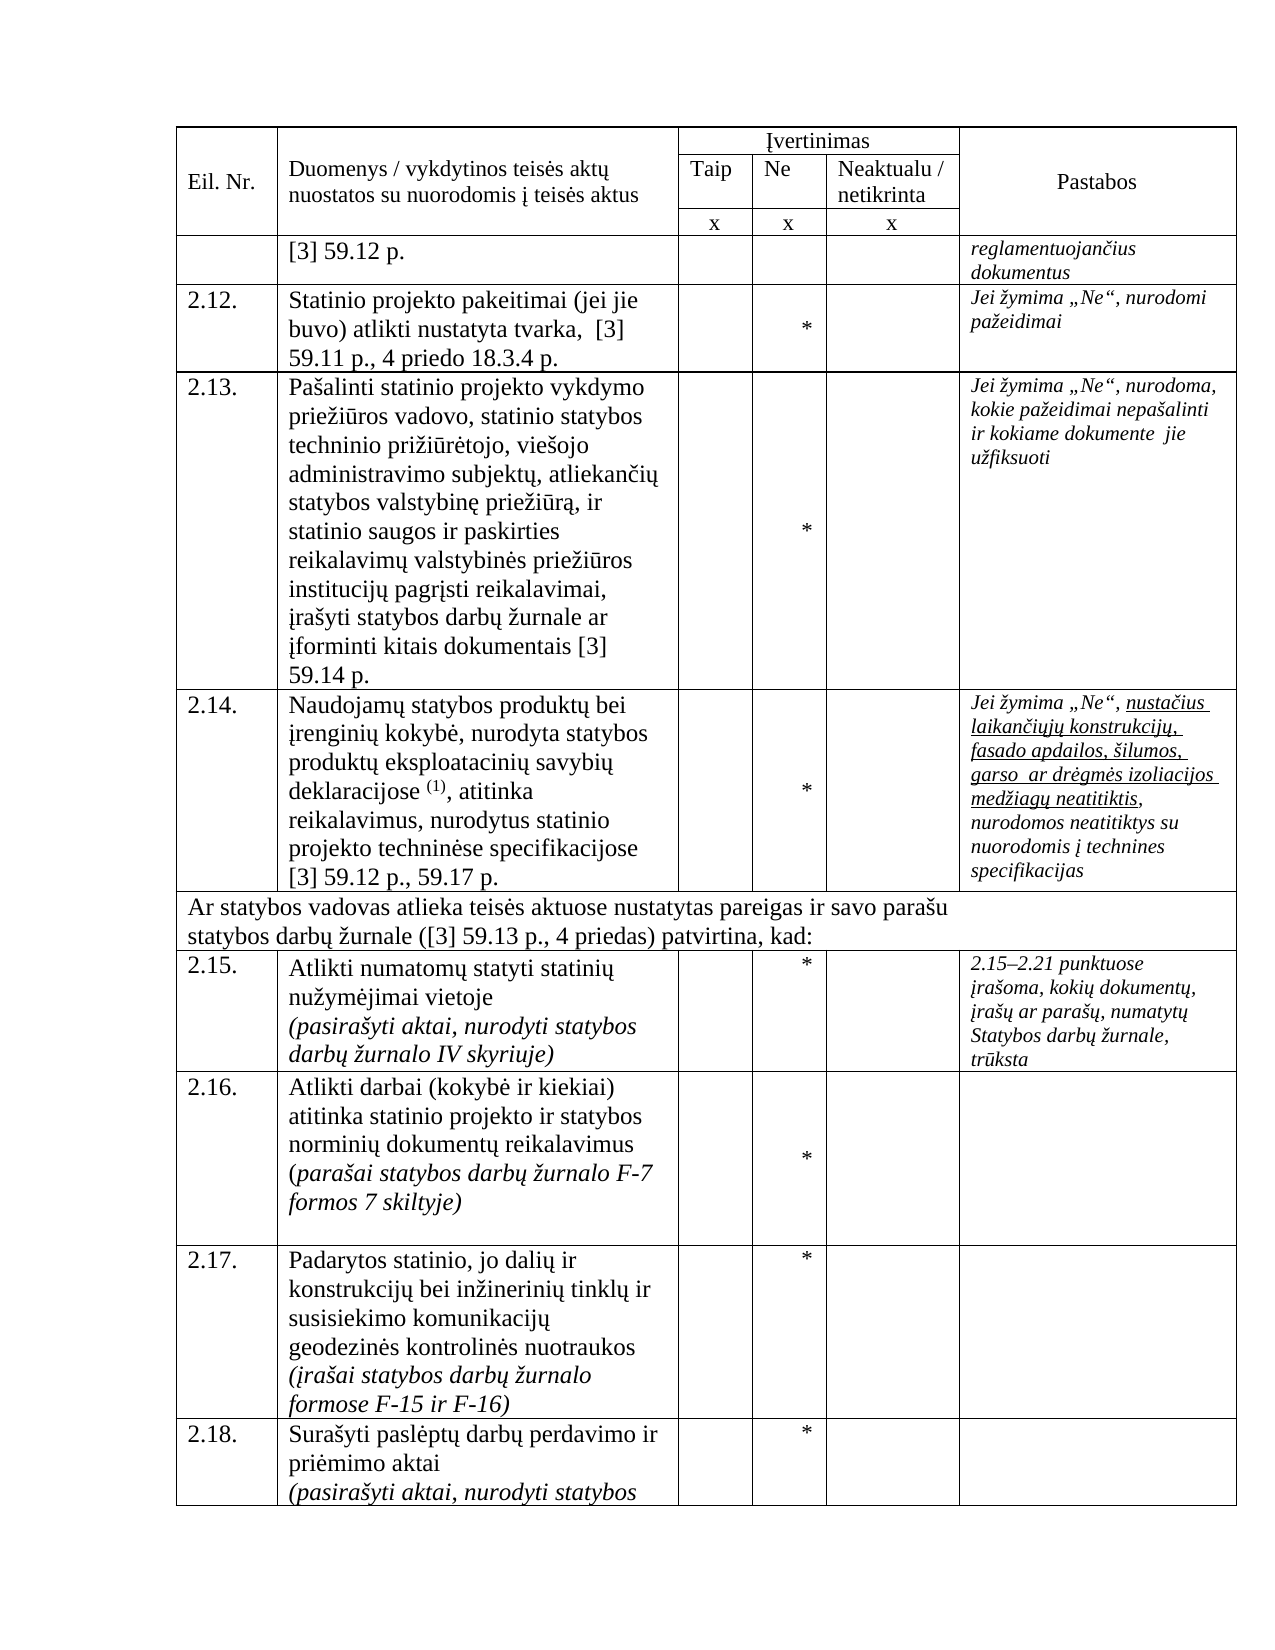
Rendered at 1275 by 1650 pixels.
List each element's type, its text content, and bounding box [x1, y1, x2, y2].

table_cell [679, 951, 752, 1071]
table_cell * [753, 373, 826, 689]
table_cell 2.15–2.21 punktuose įrašoma, kokių dokumentų, įrašų ar parašų, numatytų Statybos darbų žurnale, trūksta [960, 951, 1236, 1071]
table_cell [1066, 892, 1091, 949]
table_cell x [753, 209, 826, 235]
table_cell [827, 285, 959, 371]
table_header Duomenys / vykdytinos teisės aktų nuostatos su nuorodomis į teisės aktus [278, 128, 678, 235]
table_cell * [753, 951, 826, 1071]
table_cell * [753, 1246, 826, 1418]
table_cell [753, 236, 826, 284]
table_cell Atlikti darbai (kokybė ir kiekiai) atitinka statinio projekto ir statybos norminių dokumentų reikalavimus (parašai statybos darbų žurnalo F-7 formos 7 skiltyje) [278, 1072, 678, 1244]
table_cell [960, 1419, 1236, 1505]
table_cell 2.18. [177, 1419, 277, 1505]
table_cell Neaktualu / netikrinta [827, 155, 959, 208]
table_cell [827, 1419, 959, 1505]
table_cell * [753, 1072, 826, 1244]
table_cell 2.13. [177, 373, 277, 689]
table_cell [679, 690, 752, 891]
table_cell [3] 59.12 p. [278, 236, 678, 284]
table_cell x [679, 209, 752, 235]
table_cell [960, 1246, 1236, 1418]
table_cell [827, 1072, 959, 1244]
table_cell Jei žymima „Ne“, nurodoma, kokie pažeidimai nepašalinti ir kokiame dokumente jie užfiksuoti [960, 373, 1236, 689]
table_cell [960, 1072, 1236, 1244]
table_cell * [753, 285, 826, 371]
table_cell Pašalinti statinio projekto vykdymo priežiūros vadovo, statinio statybos techninio prižiūrėtojo, viešojo administravimo subjektų, atliekančių statybos valstybinę priežiūrą, ir statinio saugos ir paskirties reikalavimų valstybinės priežiūros institucijų pagrįsti reikalavimai, įrašyti statybos darbų žurnale ar įforminti kitais dokumentais [3] 59.14 p. [278, 373, 678, 689]
table_header Eil. Nr. [177, 128, 277, 235]
table_cell [827, 951, 959, 1071]
table_cell [679, 1072, 752, 1244]
table_cell [827, 690, 959, 891]
table_cell * [753, 1419, 826, 1505]
table_cell 2.15. [177, 951, 277, 1071]
table_cell [827, 236, 959, 284]
table_cell 2.17. [177, 1246, 277, 1418]
table_cell Atlikti numatomų statyti statinių nužymėjimai vietoje (pasirašyti aktai, nurodyti statybos darbų žurnalo IV skyriuje) [278, 951, 678, 1071]
table_cell [679, 373, 752, 689]
table_cell 2.16. [177, 1072, 277, 1244]
table_cell [679, 1419, 752, 1505]
table_cell [1016, 892, 1041, 949]
table_cell Statinio projekto pakeitimai (jei jie buvo) atlikti nustatyta tvarka, [3] 59.11 p., 4 priedo 18.3.4 p. [278, 285, 678, 371]
table_cell Taip [679, 155, 752, 208]
table_cell Ne [753, 155, 826, 208]
table_cell 2.14. [177, 690, 277, 891]
table_cell [679, 1246, 752, 1418]
table_cell [177, 236, 277, 284]
table_header Pastabos [960, 128, 1236, 235]
table_cell Jei žymima „Ne“, nurodomi pažeidimai [960, 285, 1236, 371]
table_cell Padarytos statinio, jo dalių ir konstrukcijų bei inžinerinių tinklų ir susisiekimo komunikacijų geodezinės kontrolinės nuotraukos (įrašai statybos darbų žurnalo formose F-15 ir F-16) [278, 1246, 678, 1418]
table_cell x [827, 209, 959, 235]
table_cell 2.12. [177, 285, 277, 371]
table_cell * [753, 690, 826, 891]
table_cell [1115, 892, 1236, 949]
table_cell [679, 285, 752, 371]
table_cell Ar statybos vadovas atlieka teisės aktuose nustatytas pareigas ir savo parašu statybos darbų žurnale ([3] 59.13 p., 4 priedas) patvirtina, kad: [177, 892, 1016, 949]
table_cell [1041, 892, 1066, 949]
table_cell [827, 373, 959, 689]
table_cell [827, 1246, 959, 1418]
table_cell [679, 236, 752, 284]
table_cell Naudojamų statybos produktų bei įrenginių kokybė, nurodyta statybos produktų eksploatacinių savybių deklaracijose (1), atitinka reikalavimus, nurodytus statinio projekto techninėse specifikacijose [3] 59.12 p., 59.17 p. [278, 690, 678, 891]
table_cell reglamentuojančius dokumentus [960, 236, 1236, 284]
table_header Įvertinimas [679, 128, 959, 154]
table_cell [1091, 892, 1115, 949]
table_cell Jei žymima „Ne“, nustačius laikančiųjų konstrukcijų, fasado apdailos, šilumos, garso ar drėgmės izoliacijos medžiagų neatitiktis, nurodomos neatitiktys su nuorodomis į technines specifikacijas [960, 690, 1236, 891]
